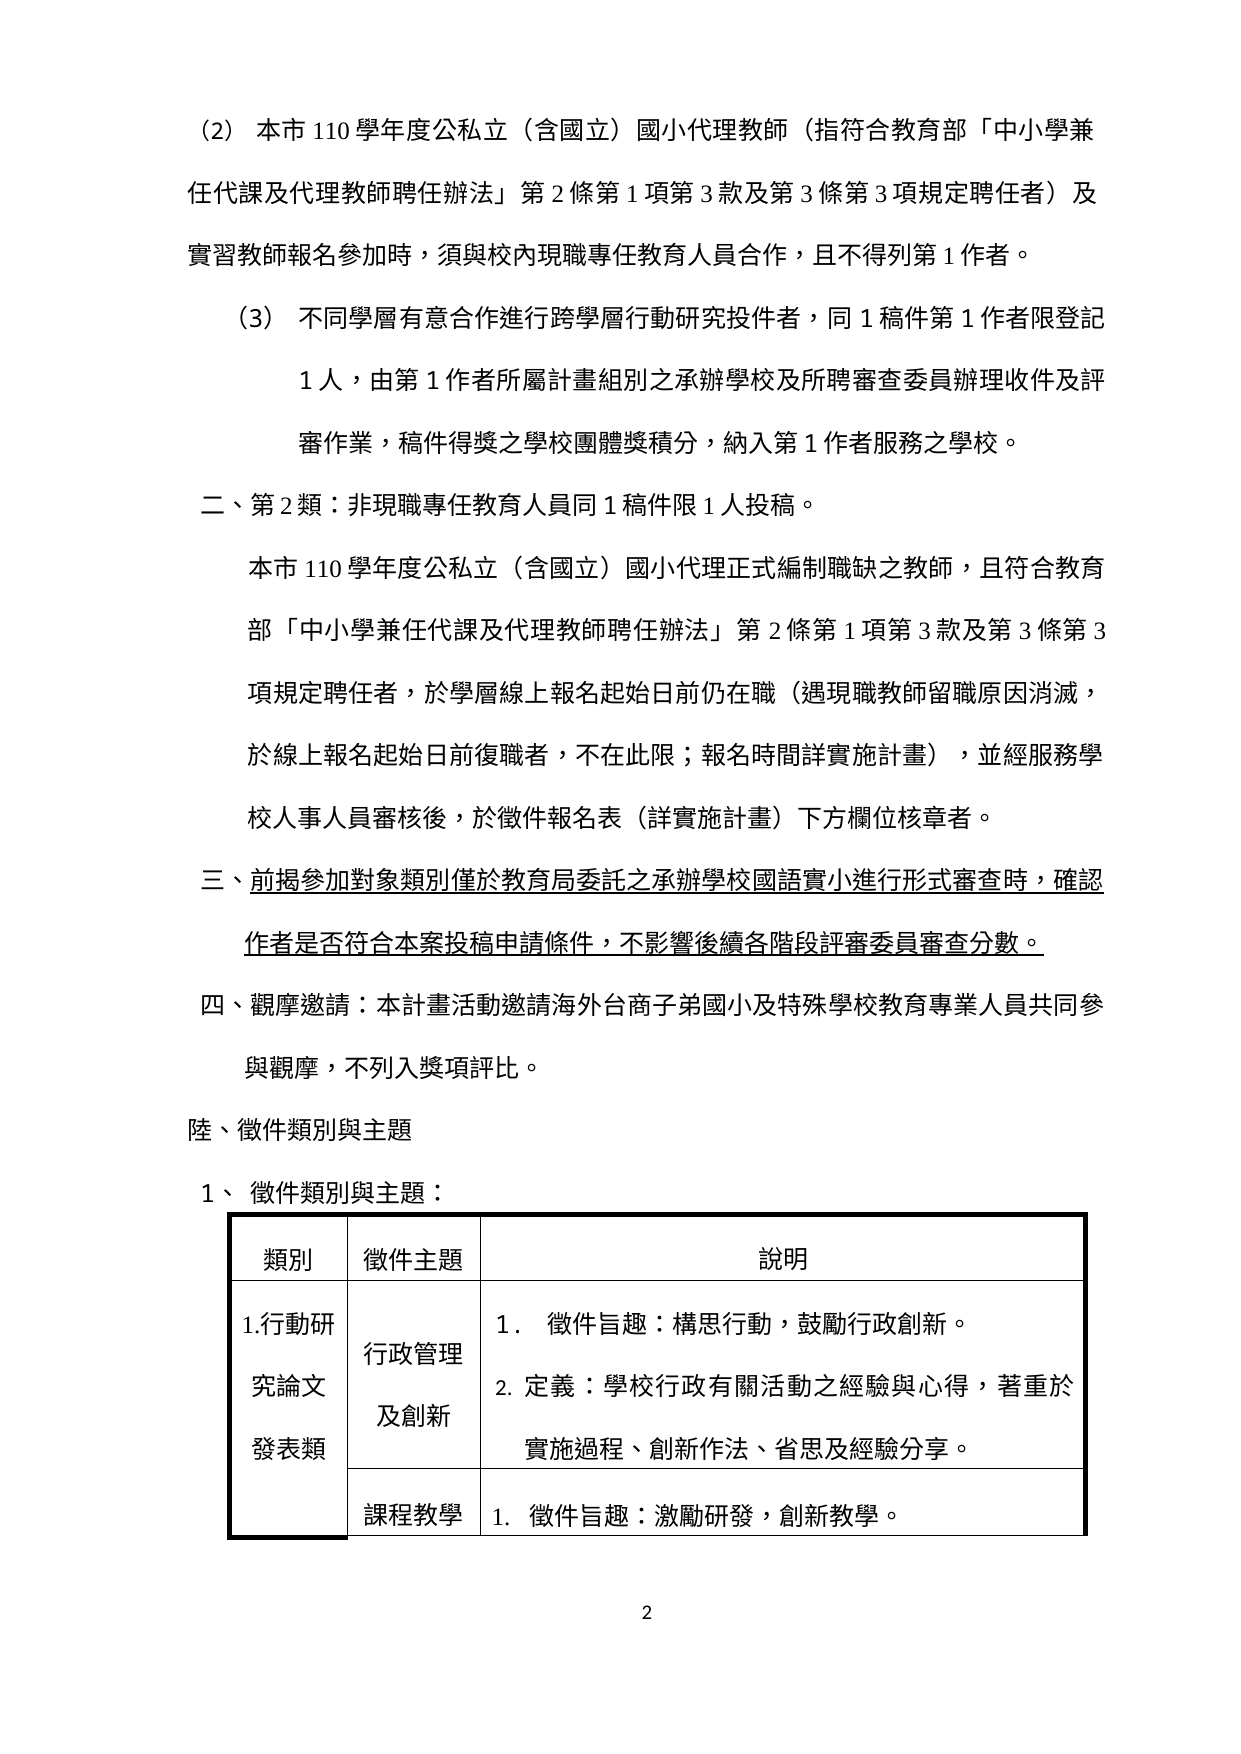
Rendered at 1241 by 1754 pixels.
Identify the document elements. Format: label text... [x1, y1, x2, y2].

table_header 類別 [232, 1217, 347, 1279]
text 三、前揭參加對象類別僅於教育局委託之承辦學校國語實小進行形式審查時，確認作者是否符合本案投稿申請條件，不影響後續各階段評審委員審查分數。 [200, 837, 1106, 962]
table_header 徵件主題 [348, 1217, 480, 1279]
text 本市110學年度公私立（含國立）國小代理正式編制職缺之教師，且符合教育部「中小學兼任代課及代理教師聘任辦法」第2條第1項第3款及第3條第3項規定聘任者，於學層線上報名起始日前仍在職（遇現職教師留職原因消滅，於線上報名起始日前復職者，不在此限；報名時間詳實施計畫），並經服務學校人事人員審核後，於徵件報名表（詳實施計畫）下方欄位核章者。 [248, 525, 1106, 837]
table_cell 課程教學 [348, 1469, 480, 1535]
table_cell 徵件旨趣：激勵研發，創新教學。 定義：規劃符合學習需求之教學活動，包含核心素養、學習表現、學習內容、教學設計、教學實施、教學評量、教學成果及省思等內容。 [481, 1469, 1083, 1535]
text 四、觀摩邀請：本計畫活動邀請海外台商子弟國小及特殊學校教育專業人員共同參與觀摩，不列入獎項評比。 [200, 962, 1106, 1087]
text 二、第2類：非現職專任教育人員同1稿件限1人投稿。 [187, 462, 1106, 525]
table_cell 行政管理及創新 [348, 1281, 480, 1468]
list 本市110學年度公私立（含國立）國小代理教師（指符合教育部「中小學兼任代課及代理教師聘任辦法」第2條第1項第3款及第3條第3項規定聘任者）及實習教師報名參加時，須與校內現職專任教育人員合作，且不得列第1作者。 [187, 87, 1098, 275]
text 陸、徵件類別與主題 [187, 1087, 1106, 1150]
list 不同學層有意合作進行跨學層行動研究投件者，同1稿件第1作者限登記1人，由第1作者所屬計畫組別之承辦學校及所聘審查委員辦理收件及評審作業，稿件得獎之學校團體獎積分，納入第1作者服務之學校。 [223, 275, 1106, 462]
list 徵件類別與主題： [200, 1150, 1106, 1212]
table_header 說明 [481, 1217, 1083, 1279]
table_cell 1.行動研究論文發表類 2.專業創新經驗分享類 [232, 1281, 347, 1535]
table_cell 徵件旨趣：構思行動，鼓勵行政創新。 定義：學校行政有關活動之經驗與心得，著重於實施過程、創新作法、省思及經驗分享。 [481, 1281, 1083, 1468]
